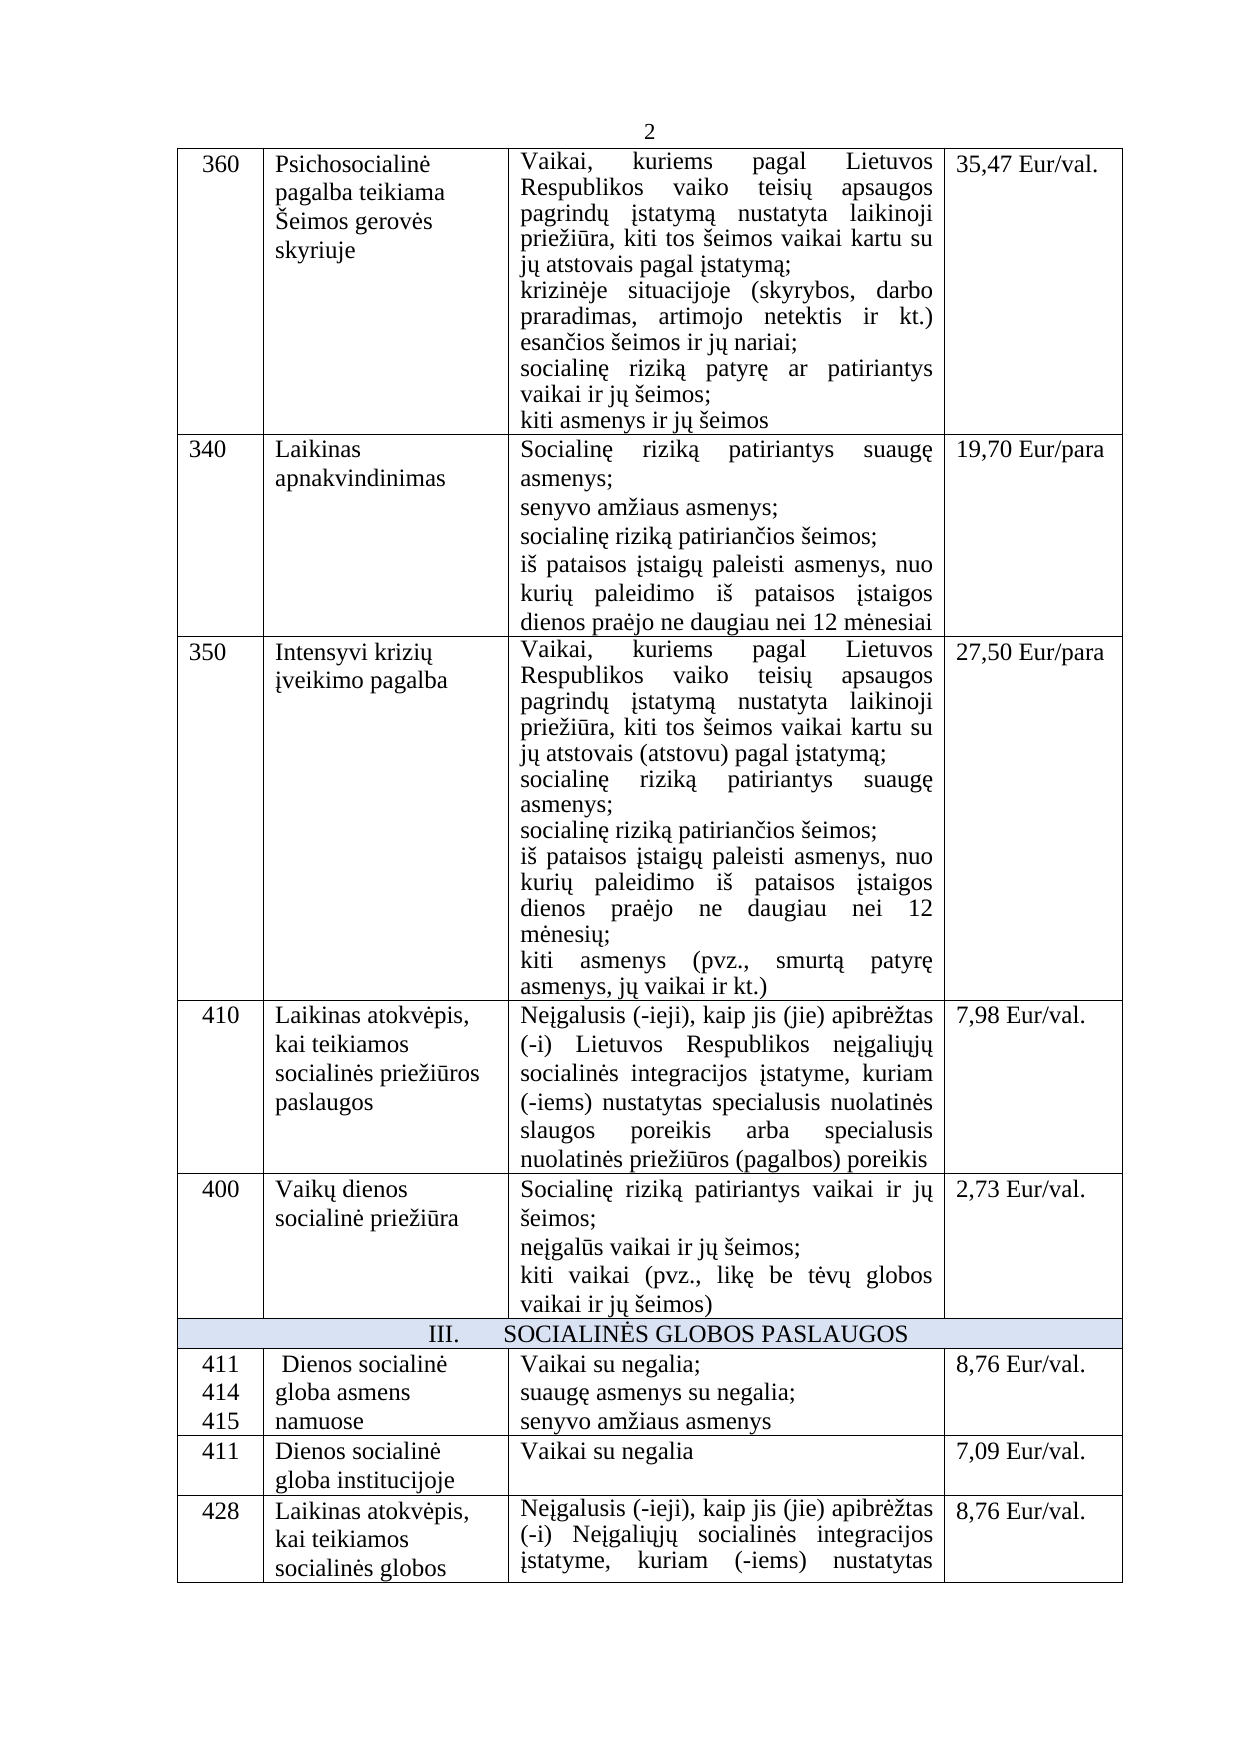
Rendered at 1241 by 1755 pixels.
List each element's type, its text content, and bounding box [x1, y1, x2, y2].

table_cell 19,70 Eur/para [945, 435, 1122, 636]
table_cell Laikinas apnakvindinimas [264, 435, 508, 636]
table_cell Vaikai, kuriems pagal Lietuvos Respublikos vaiko teisių apsaugos pagrindų įstatymą nustatyta laikinoji priežiūra, kiti tos šeimos vaikai kartu su jų atstovais pagal įstatymą; krizinėje situacijoje (skyrybos, darbo praradimas, artimojo netektis ir kt.) esančios šeimos ir jų nariai; socialinę riziką patyrę ar patiriantys vaikai ir jų šeimos; kiti asmenys ir jų šeimos [509, 149, 944, 433]
table_cell Vaikai su negalia; suaugę asmenys su negalia; senyvo amžiaus asmenys [509, 1349, 944, 1435]
table_cell 7,09 Eur/val. [945, 1436, 1122, 1495]
table_cell 7,98 Eur/val. [945, 1001, 1122, 1173]
table_cell Neįgalusis (-ieji), kaip jis (jie) apibrėžtas (‑i) Lietuvos Respublikos neįgaliųjų socialinės integracijos įstatyme, kuriam (-iems) nustatytas specialusis nuolatinės slaugos poreikis arba specialusis nuolatinės priežiūros (pagalbos) poreikis [509, 1001, 944, 1173]
table_cell Vaikų dienos socialinė priežiūra [264, 1174, 508, 1318]
table_cell Laikinas atokvėpis, kai teikiamos socialinės globos [264, 1496, 508, 1582]
table_cell Laikinas atokvėpis, kai teikiamos socialinės priežiūros paslaugos [264, 1001, 508, 1173]
table_cell Socialinę riziką patiriantys suaugę asmenys; senyvo amžiaus asmenys; socialinę riziką patiriančios šeimos; iš pataisos įstaigų paleisti asmenys, nuo kurių paleidimo iš pataisos įstaigos dienos praėjo ne daugiau nei 12 mėnesiai [509, 435, 944, 636]
table_cell 27,50 Eur/para [945, 637, 1122, 999]
table_cell Vaikai, kuriems pagal Lietuvos Respublikos vaiko teisių apsaugos pagrindų įstatymą nustatyta laikinoji priežiūra, kiti tos šeimos vaikai kartu su jų atstovais (atstovu) pagal įstatymą; socialinę riziką patiriantys suaugę asmenys; socialinę riziką patiriančios šeimos; iš pataisos įstaigų paleisti asmenys, nuo kurių paleidimo iš pataisos įstaigos dienos praėjo ne daugiau nei 12 mėnesių; kiti asmenys (pvz., smurtą patyrę asmenys, jų vaikai ir kt.) [509, 637, 944, 999]
table_cell Intensyvi krizių įveikimo pagalba [264, 637, 508, 999]
table_cell 360 [178, 149, 263, 433]
table_cell Vaikai su negalia [509, 1436, 944, 1495]
table_cell III. SOCIALINĖS GLOBOS PASLAUGOS [178, 1319, 1122, 1348]
table_cell Socialinę riziką patiriantys vaikai ir jų šeimos; neįgalūs vaikai ir jų šeimos; kiti vaikai (pvz., likę be tėvų globos vaikai ir jų šeimos) [509, 1174, 944, 1318]
table_cell 340 [178, 435, 263, 636]
table_cell 428 [178, 1496, 263, 1582]
table_cell 8,76 Eur/val. [945, 1349, 1122, 1435]
table_cell 350 [178, 637, 263, 999]
table_cell 2,73 Eur/val. [945, 1174, 1122, 1318]
table_cell 410 [178, 1001, 263, 1173]
table_cell 411 414 415 [178, 1349, 263, 1435]
table_cell Dienos socialinė globa institucijoje [264, 1436, 508, 1495]
table_cell 400 [178, 1174, 263, 1318]
table_cell Dienos socialinė globa asmens namuose [264, 1349, 508, 1435]
table_cell 35,47 Eur/val. [945, 149, 1122, 433]
table_cell Psichosocialinė pagalba teikiama Šeimos gerovės skyriuje [264, 149, 508, 433]
table_cell Neįgalusis (-ieji), kaip jis (jie) apibrėžtas (-i) Neįgaliųjų socialinės integracijos įstatyme, kuriam (-iems) nustatytas [509, 1496, 944, 1582]
table_cell 8,76 Eur/val. [945, 1496, 1122, 1582]
table_cell 411 [178, 1436, 263, 1495]
